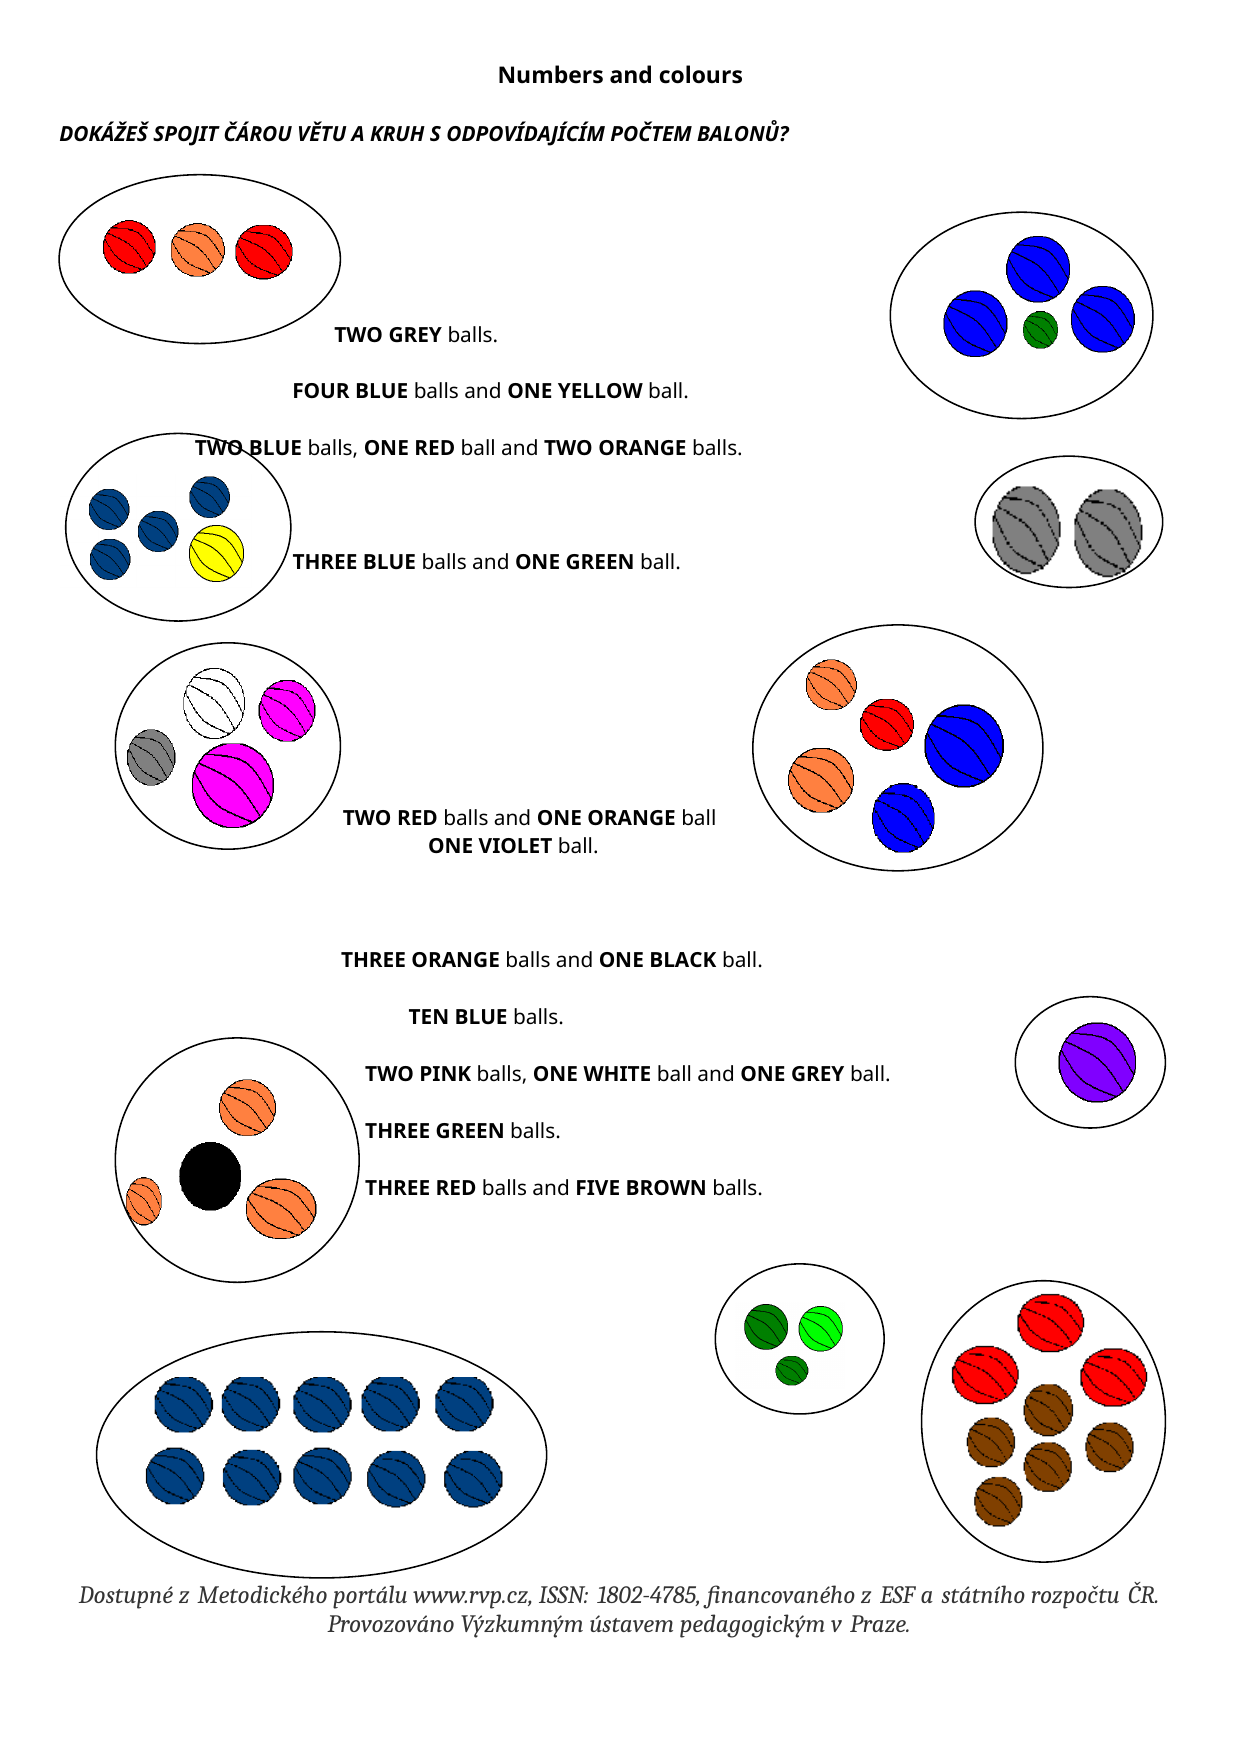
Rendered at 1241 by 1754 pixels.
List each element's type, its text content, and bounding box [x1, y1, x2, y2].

text [963, 832, 1181, 860]
picture [979, 479, 995, 499]
picture [1103, 232, 1146, 278]
picture [1052, 1018, 1140, 1109]
text THREE GREEN balls. [353, 1116, 1181, 1144]
text [1148, 320, 1181, 348]
picture [135, 1377, 508, 1513]
picture [1113, 1430, 1167, 1539]
picture [287, 803, 324, 836]
text [320, 1173, 357, 1201]
text THREE ORANGE balls and ONE BLACK ball. [59, 945, 1181, 974]
picture [923, 232, 941, 245]
picture [979, 479, 1155, 585]
picture [1073, 1283, 1167, 1413]
text [59, 1059, 165, 1087]
text [59, 1116, 116, 1144]
text [919, 377, 1121, 405]
text [1155, 547, 1181, 576]
picture [735, 1302, 846, 1389]
picture [98, 213, 302, 289]
picture [1103, 551, 1155, 585]
picture [117, 1067, 320, 1247]
text [1125, 1002, 1181, 1031]
text TEN BLUE balls. [59, 1002, 1056, 1031]
picture [1143, 479, 1155, 492]
picture [773, 645, 815, 682]
picture [499, 1377, 508, 1384]
text [1017, 1059, 1052, 1087]
text TWO RED balls and ONE ORANGE ball [324, 803, 773, 832]
text [1027, 1002, 1154, 1031]
picture [294, 660, 324, 689]
text [59, 1173, 116, 1201]
picture [979, 545, 1035, 585]
text [59, 803, 101, 832]
text THREE RED balls and FIVE BROWN balls. [354, 1173, 1181, 1201]
text THREE BLUE balls and ONE GREEN ball. [277, 547, 979, 576]
picture [973, 824, 1014, 855]
picture [941, 1283, 1014, 1341]
text ONE VIOLET ball. [59, 832, 833, 860]
picture [923, 232, 1146, 380]
picture [116, 1067, 155, 1135]
text TWO BLUE balls, ONE RED ball and TWO ORANGE balls. [59, 433, 159, 462]
picture [773, 814, 822, 855]
picture [773, 645, 1014, 855]
text TWO PINK balls, ONE WHITE ball and ONE GREY ball. [309, 1059, 1019, 1087]
text TWO BLUE balls, ONE RED ball and TWO ORANGE balls. [198, 433, 1181, 462]
text FOUR BLUE balls and ONE YELLOW ball. [59, 377, 952, 405]
text [161, 1059, 313, 1067]
text [892, 320, 923, 348]
picture [981, 645, 1014, 671]
text TWO BLUE balls, ONE RED ball and TWO ORANGE balls. [100, 435, 256, 462]
picture [60, 474, 90, 588]
text DOKÁŽEŠ SPOJIT ČÁROU VĚTU A KRUH S ODPOVÍDAJÍCÍM POČTEM BALONŮ? [59, 119, 1181, 147]
picture [117, 660, 324, 836]
picture [102, 660, 169, 836]
text Numbers and colours [59, 59, 1181, 90]
picture [1127, 353, 1146, 380]
picture [135, 1377, 144, 1384]
picture [941, 1501, 973, 1539]
text TWO GREY balls. [59, 320, 895, 348]
picture [116, 1185, 149, 1247]
text [831, 855, 965, 860]
picture [67, 474, 252, 588]
text [320, 1116, 357, 1144]
text [1091, 377, 1181, 405]
text [1014, 803, 1181, 832]
text [252, 547, 287, 576]
picture [941, 1283, 1164, 1539]
